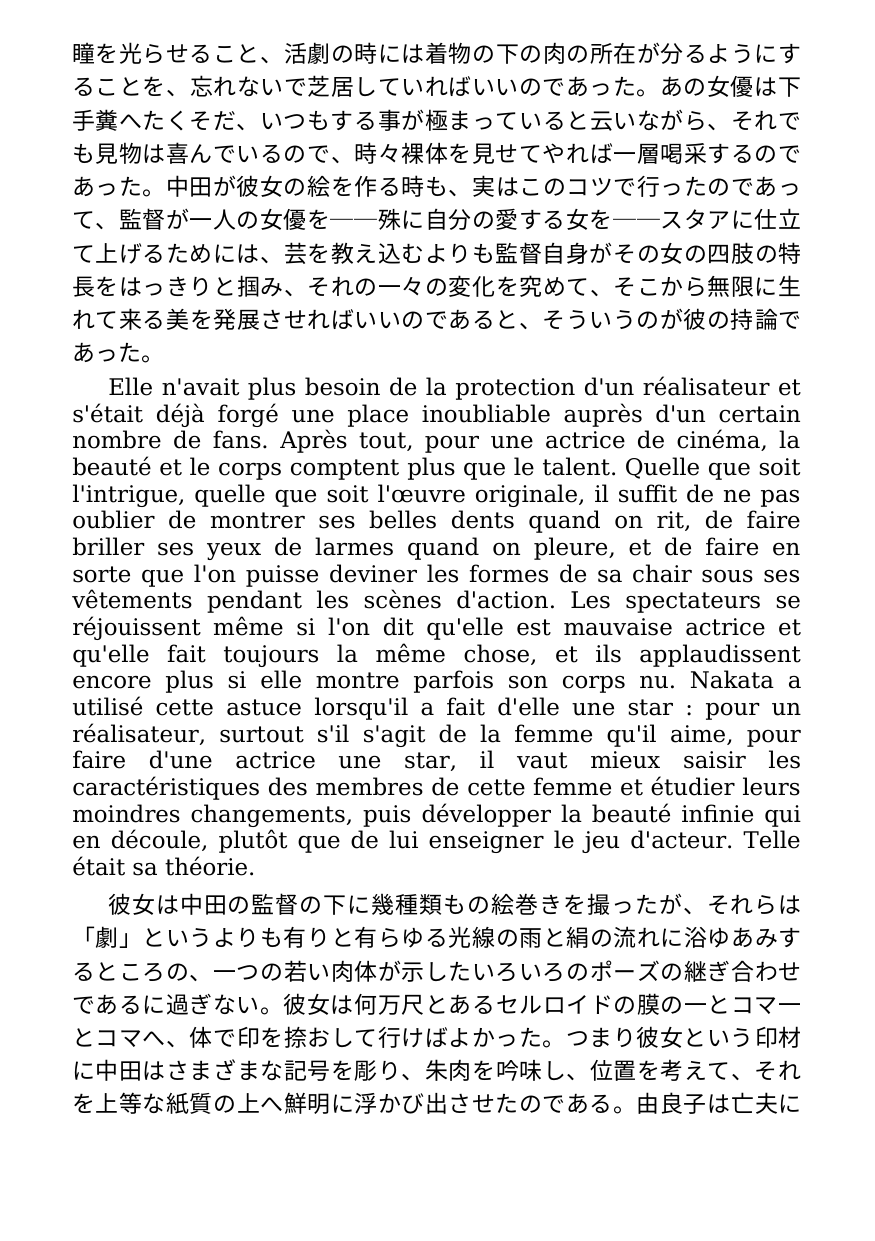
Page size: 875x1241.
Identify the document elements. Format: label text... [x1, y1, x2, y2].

text Elle n'avait plus besoin de la protection d'un réalisateur et s'était déjà forgé une place inoubliable auprès d'un certain nombre de fans. Après tout, pour une actrice de cinéma, la beauté et le corps comptent plus que le talent. Quelle que soit l'intrigue, quelle que soit l'œuvre originale, il suffit de ne pas oublier de montrer ses belles dents quand on rit, de faire briller ses yeux de larmes quand on pleure, et de faire en sorte que l'on puisse deviner les formes de sa chair sous ses vêtements pendant les scènes d'action. Les spectateurs se réjouissent même si l'on dit qu'elle est mauvaise actrice et qu'elle fait toujours la même chose, et ils applaudissent encore plus si elle montre parfois son corps nu. Nakata a utilisé cette astuce lorsqu'il a fait d'elle une star : pour un réalisateur, surtout s'il s'agit de la femme qu'il aime, pour faire d'une actrice une star, il vaut mieux saisir les caractéristiques des membres de cette femme et étudier leurs moindres changements, puis développer la beauté infinie qui en découle, plutôt que de lui enseigner le jeu d'acteur. Telle était sa théorie. [72, 374, 802, 881]
text 瞳を光らせること、活劇の時には着物の下の肉の所在が分るようにすることを、忘れないで芝居していればいいのであった。あの女優は下手糞へたくそだ、いつもする事が極まっていると云いながら、それでも見物は喜んでいるので、時々裸体を見せてやれば一層喝采するのであった。中田が彼女の絵を作る時も、実はこのコツで行ったのであって、監督が一人の女優を──殊に自分の愛する女を──スタアに仕立て上げるためには、芸を教え込むよりも監督自身がその女の四肢の特長をはっきりと掴み、それの一々の変化を究めて、そこから無限に生れて来る美を発展させればいいのであると、そういうのが彼の持論であった。 [72, 36, 802, 368]
text 彼女は中田の監督の下に幾種類もの絵巻きを撮ったが、それらは「劇」というよりも有りと有らゆる光線の雨と絹の流れに浴ゆあみするところの、一つの若い肉体が示したいろいろのポーズの継ぎ合わせであるに過ぎない。彼女は何万尺とあるセルロイドの膜の一とコマ一とコマへ、体で印を捺おして行けばよかった。つまり彼女という印材に中田はさまざまな記号を彫り、朱肉を吟味し、位置を考えて、それを上等な紙質の上へ鮮明に浮かび出させたのである。由良子は亡夫に [72, 887, 802, 1119]
